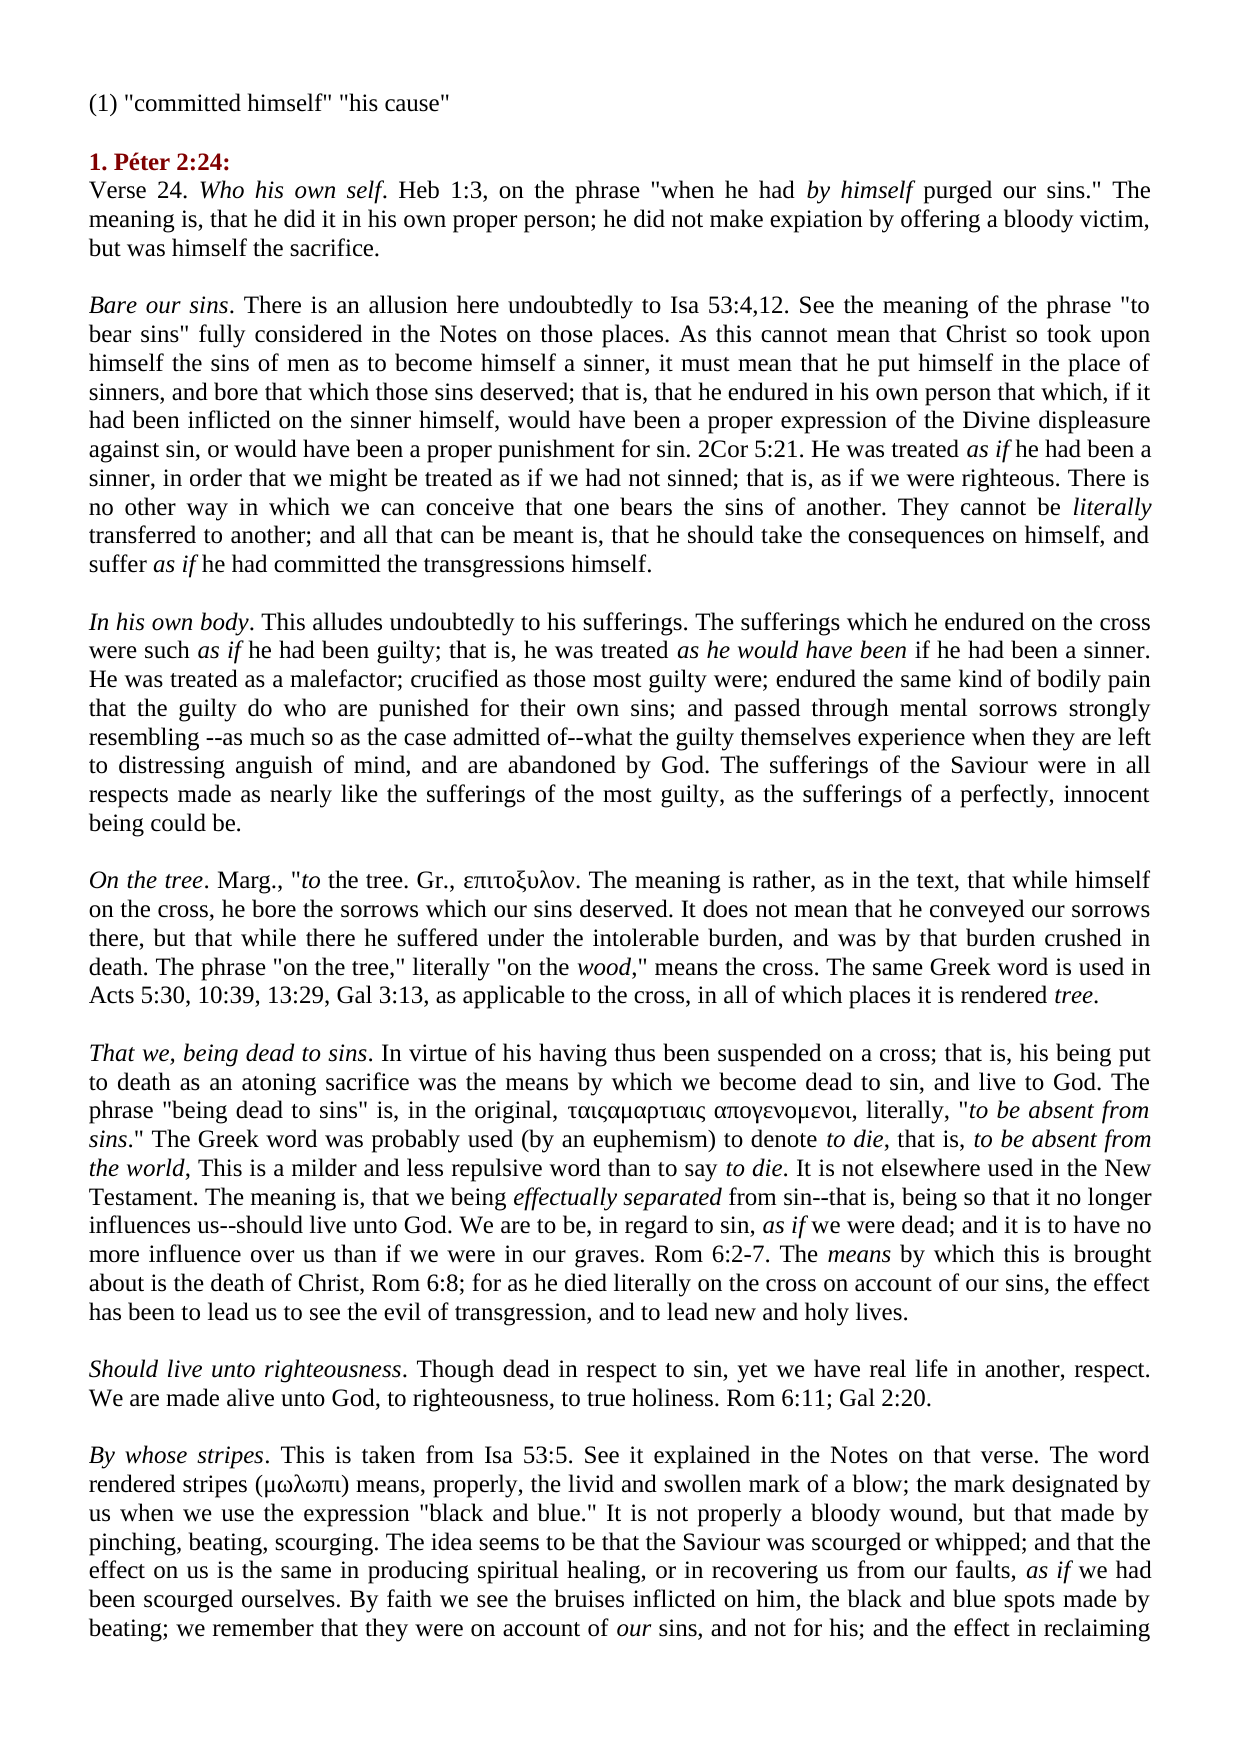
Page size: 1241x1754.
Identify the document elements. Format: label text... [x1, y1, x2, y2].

text (1) "committed himself" "his cause" [88, 88, 1152, 117]
text Verse 24. Who his own self. Heb 1:3, on the phrase "when he had by himself purged our sins." The meaning is, that he did it in his own proper person; he did not make expiation by offering a bloody victim, but was himself the sacrifice. Bare our sins. There is an allusion here undoubtedly to Isa 53:4,12. See the meaning of the phrase "to bear sins" fully considered in the Notes on those places. As this cannot mean that Christ so took upon himself the sins of men as to become himself a sinner, it must mean that he put himself in the place of sinners, and bore that which those sins deserved; that is, that he endured in his own person that which, if it had been inflicted on the sinner himself, would have been a proper expression of the Divine displeasure against sin, or would have been a proper punishment for sin. 2Cor 5:21. He was treated as if he had been a sinner, in order that we might be treated as if we had not sinned; that is, as if we were righteous. There is no other way in which we can conceive that one bears the sins of another. They cannot be literally transferred to another; and all that can be meant is, that he should take the consequences on himself, and suffer as if he had committed the transgressions himself. In his own body. This alludes undoubtedly to his sufferings. The sufferings which he endured on the cross were such as if he had been guilty; that is, he was treated as he would have been if he had been a sinner. He was treated as a malefactor; crucified as those most guilty were; endured the same kind of bodily pain that the guilty do who are punished for their own sins; and passed through mental sorrows strongly resembling --as much so as the case admitted of--what the guilty themselves experience when they are left to distressing anguish of mind, and are abandoned by God. The sufferings of the Saviour were in all respects made as nearly like the sufferings of the most guilty, as the sufferings of a perfectly, innocent being could be. On the tree. Marg., "to the tree. Gr., επιτοξυλον. The meaning is rather, as in the text, that while himself on the cross, he bore the sorrows which our sins deserved. It does not mean that he conveyed our sorrows there, but that while there he suffered under the intolerable burden, and was by that burden crushed in death. The phrase "on the tree," literally "on the wood," means the cross. The same Greek word is used in Acts 5:30, 10:39, 13:29, Gal 3:13, as applicable to the cross, in all of which places it is rendered tree. That we, being dead to sins. In virtue of his having thus been suspended on a cross; that is, his being put to death as an atoning sacrifice was the means by which we become dead to sin, and live to God. The phrase "being dead to sins" is, in the original, ταιςαμαρτιαις απογενομενοι, literally, "to be absent from sins." The Greek word was probably used (by an euphemism) to denote to die, that is, to be absent from the world, This is a milder and less repulsive word than to say to die. It is not elsewhere used in the New Testament. The meaning is, that we being effectually separated from sin--that is, being so that it no longer influences us--should live unto God. We are to be, in regard to sin, as if we were dead; and it is to have no more influence over us than if we were in our graves. Rom 6:2-7. The means by which this is brought about is the death of Christ, Rom 6:8; for as he died literally on the cross on account of our sins, the effect has been to lead us to see the evil of transgression, and to lead new and holy lives. Should live unto righteousness. Though dead in respect to sin, yet we have real life in another, respect. We are made alive unto God, to righteousness, to true holiness. Rom 6:11; Gal 2:20. By whose stripes. This is taken from Isa 53:5. See it explained in the Notes on that verse. The word rendered stripes (μωλωπι) means, properly, the livid and swollen mark of a blow; the mark designated by us when we use the expression "black and blue." It is not properly a bloody wound, but that made by pinching, beating, scourging. The idea seems to be that the Saviour was scourged or whipped; and that the effect on us is the same in producing spiritual healing, or in recovering us from our faults, as if we had been scourged ourselves. By faith we see the bruises inflicted on him, the black and blue spots made by beating; we remember that they were on account of our sins, and not for his; and the effect in reclaiming [88, 176, 1152, 1642]
text 1. Péter 2:24: [88, 147, 1152, 176]
